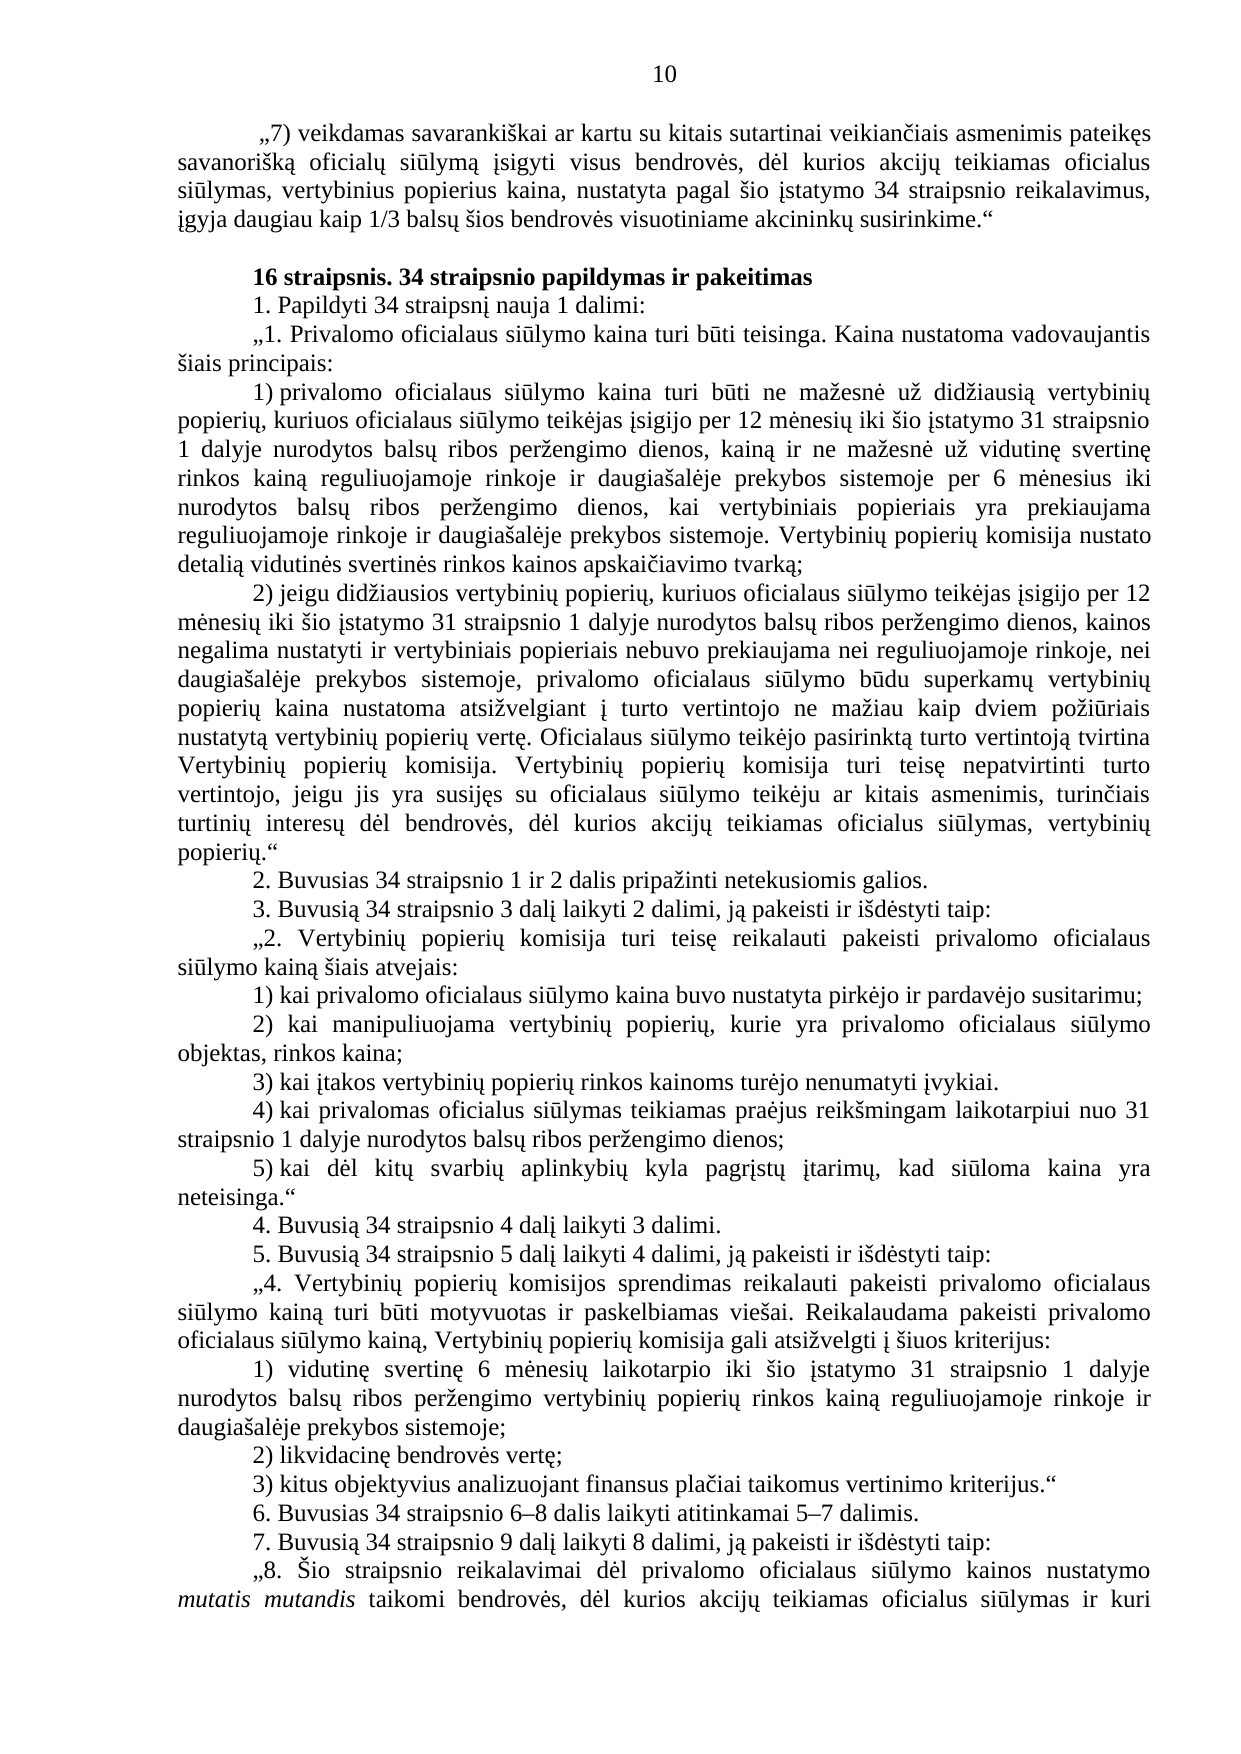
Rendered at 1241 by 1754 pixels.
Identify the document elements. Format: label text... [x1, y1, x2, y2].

text 6. Buvusias 34 straipsnio 6–8 dalis laikyti atitinkamai 5–7 dalimis. [177, 1498, 1152, 1527]
text „8. Šio straipsnio reikalavimai dėl privalomo oficialaus siūlymo kainos nustatymo mutatis mutandis taikomi bendrovės, dėl kurios akcijų teikiamas oficialus siūlymas ir kuri [177, 1556, 1152, 1613]
text „1. Privalomo oficialaus siūlymo kaina turi būti teisinga. Kaina nustatoma vadovaujantis šiais principais: [177, 319, 1152, 377]
text 1) privalomo oficialaus siūlymo kaina turi būti ne mažesnė už didžiausią vertybinių popierių, kuriuos oficialaus siūlymo teikėjas įsigijo per 12 mėnesių iki šio įstatymo 31 straipsnio 1 dalyje nurodytos balsų ribos peržengimo dienos, kainą ir ne mažesnė už vidutinę svertinę rinkos kainą reguliuojamoje rinkoje ir daugiašalėje prekybos sistemoje per 6 mėnesius iki nurodytos balsų ribos peržengimo dienos, kai vertybiniais popieriais yra prekiaujama reguliuojamoje rinkoje ir daugiašalėje prekybos sistemoje. Vertybinių popierių komisija nustato detalią vidutinės svertinės rinkos kainos apskaičiavimo tvarką; [177, 377, 1152, 578]
text 2) jeigu didžiausios vertybinių popierių, kuriuos oficialaus siūlymo teikėjas įsigijo per 12 mėnesių iki šio įstatymo 31 straipsnio 1 dalyje nurodytos balsų ribos peržengimo dienos, kainos negalima nustatyti ir vertybiniais popieriais nebuvo prekiaujama nei reguliuojamoje rinkoje, nei daugiašalėje prekybos sistemoje, privalomo oficialaus siūlymo būdu superkamų vertybinių popierių kaina nustatoma atsižvelgiant į turto vertintojo ne mažiau kaip dviem požiūriais nustatytą vertybinių popierių vertę. Oficialaus siūlymo teikėjo pasirinktą turto vertintoją tvirtina Vertybinių popierių komisija. Vertybinių popierių komisija turi teisę nepatvirtinti turto vertintojo, jeigu jis yra susijęs su oficialaus siūlymo teikėju ar kitais asmenimis, turinčiais turtinių interesų dėl bendrovės, dėl kurios akcijų teikiamas oficialus siūlymas, vertybinių popierių.“ [177, 578, 1152, 866]
text 5) kai dėl kitų svarbių aplinkybių kyla pagrįstų įtarimų, kad siūloma kaina yra neteisinga.“ [177, 1153, 1152, 1211]
text 2) kai manipuliuojama vertybinių popierių, kurie yra privalomo oficialaus siūlymo objektas, rinkos kaina; [177, 1009, 1152, 1067]
text 4. Buvusią 34 straipsnio 4 dalį laikyti 3 dalimi. [177, 1211, 1152, 1239]
text „7) veikdamas savarankiškai ar kartu su kitais sutartinai veikiančiais asmenimis pateikęs savanorišką oficialų siūlymą įsigyti visus bendrovės, dėl kurios akcijų teikiamas oficialus siūlymas, vertybinius popierius kaina, nustatyta pagal šio įstatymo 34 straipsnio reikalavimus, įgyja daugiau kaip 1/3 balsų šios bendrovės visuotiniame akcininkų susirinkime.“ [177, 118, 1152, 233]
text 2) likvidacinę bendrovės vertę; [177, 1441, 1152, 1469]
text 7. Buvusią 34 straipsnio 9 dalį laikyti 8 dalimi, ją pakeisti ir išdėstyti taip: [177, 1527, 1152, 1556]
text 3) kitus objektyvius analizuojant finansus plačiai taikomus vertinimo kriterijus.“ [177, 1469, 1152, 1498]
text 1) kai privalomo oficialaus siūlymo kaina buvo nustatyta pirkėjo ir pardavėjo susitarimu; [177, 981, 1152, 1009]
text „2. Vertybinių popierių komisija turi teisę reikalauti pakeisti privalomo oficialaus siūlymo kainą šiais atvejais: [177, 923, 1152, 981]
text 4) kai privalomas oficialus siūlymas teikiamas praėjus reikšmingam laikotarpiui nuo 31 straipsnio 1 dalyje nurodytos balsų ribos peržengimo dienos; [177, 1096, 1152, 1153]
text 1) vidutinę svertinę 6 mėnesių laikotarpio iki šio įstatymo 31 straipsnio 1 dalyje nurodytos balsų ribos peržengimo vertybinių popierių rinkos kainą reguliuojamoje rinkoje ir daugiašalėje prekybos sistemoje; [177, 1354, 1152, 1441]
text 5. Buvusią 34 straipsnio 5 dalį laikyti 4 dalimi, ją pakeisti ir išdėstyti taip: [177, 1239, 1152, 1268]
text „4. Vertybinių popierių komisijos sprendimas reikalauti pakeisti privalomo oficialaus siūlymo kainą turi būti motyvuotas ir paskelbiamas viešai. Reikalaudama pakeisti privalomo oficialaus siūlymo kainą, Vertybinių popierių komisija gali atsižvelgti į šiuos kriterijus: [177, 1268, 1152, 1354]
text 3) kai įtakos vertybinių popierių rinkos kainoms turėjo nenumatyti įvykiai. [177, 1067, 1152, 1096]
text 16 straipsnis. 34 straipsnio papildymas ir pakeitimas [177, 262, 1152, 291]
text 2. Buvusias 34 straipsnio 1 ir 2 dalis pripažinti netekusiomis galios. [177, 866, 1152, 894]
text 1. Papildyti 34 straipsnį nauja 1 dalimi: [177, 291, 1152, 319]
text 3. Buvusią 34 straipsnio 3 dalį laikyti 2 dalimi, ją pakeisti ir išdėstyti taip: [177, 894, 1152, 923]
